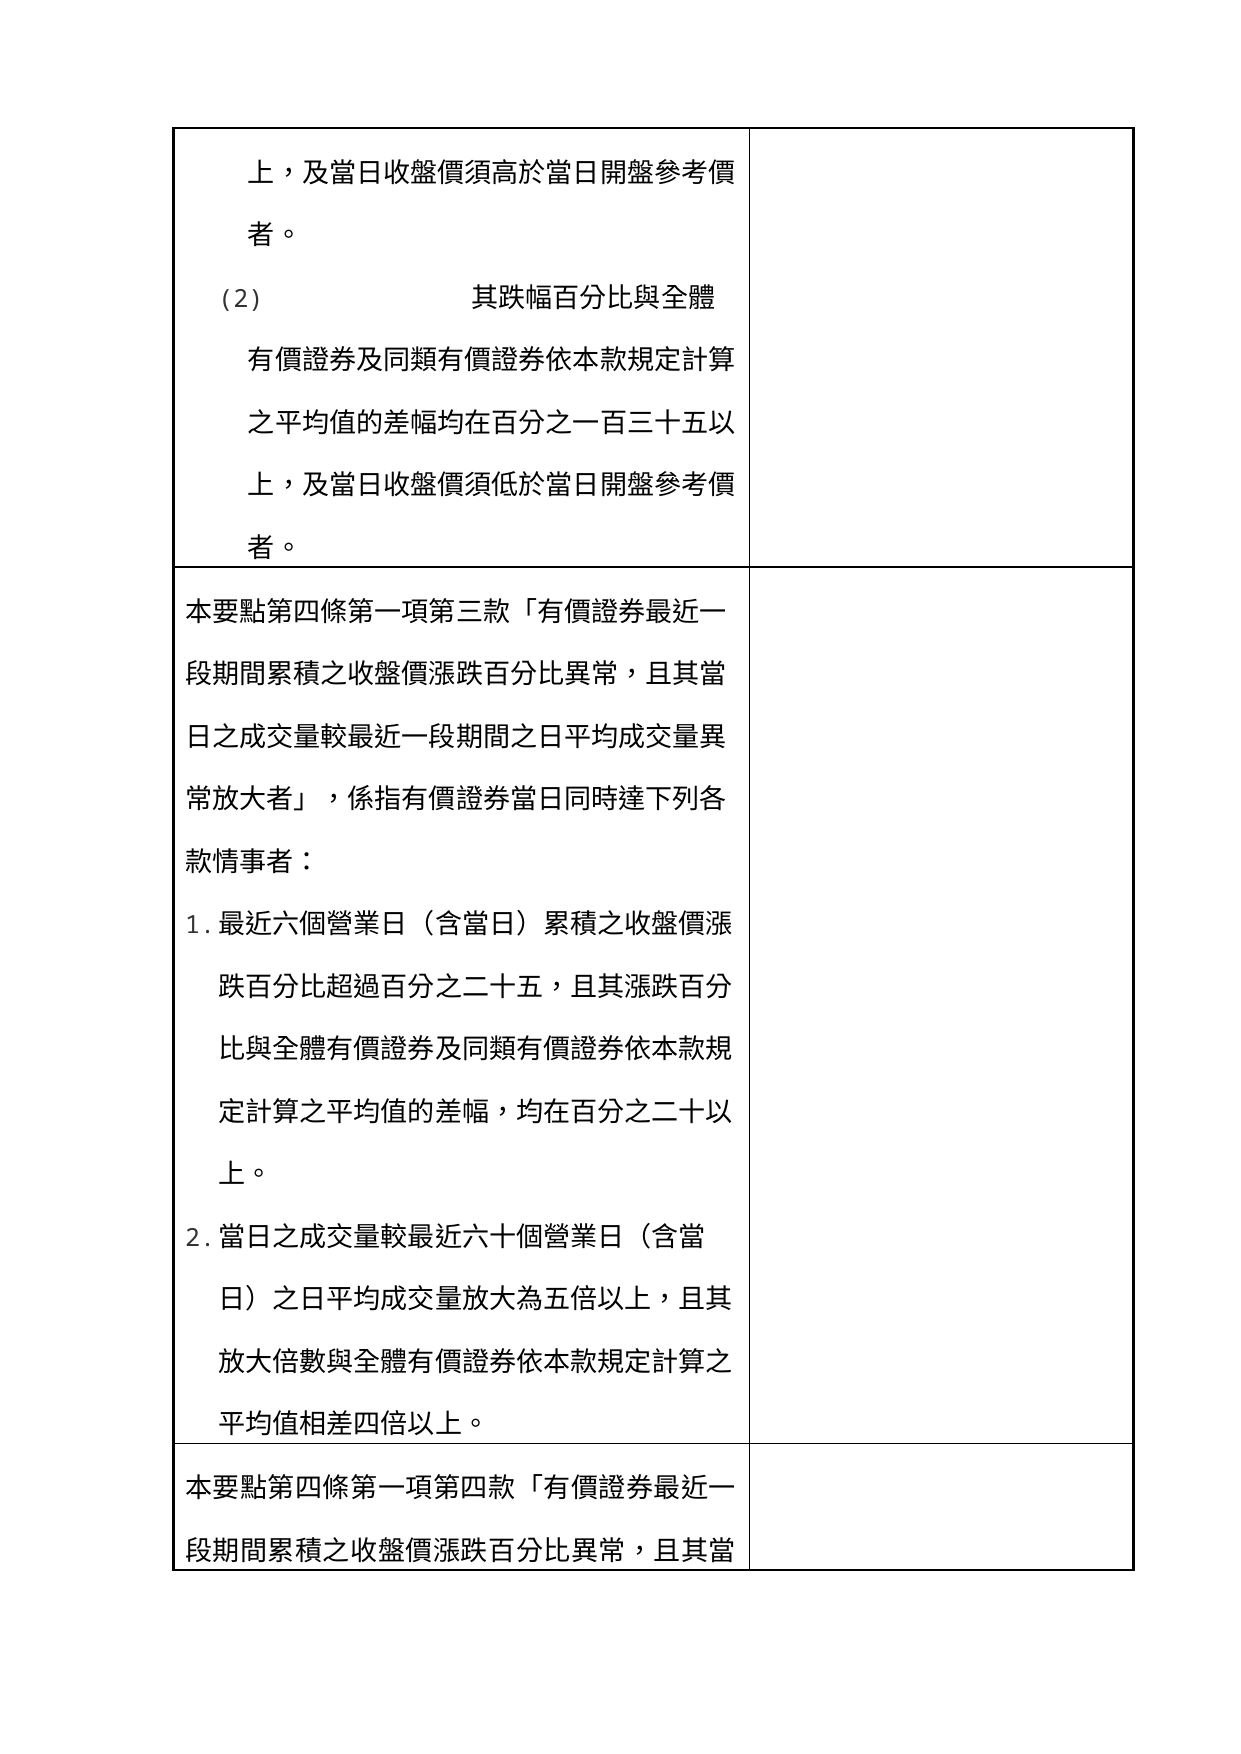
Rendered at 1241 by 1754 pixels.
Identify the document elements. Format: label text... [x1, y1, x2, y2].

table_cell 上，及當日收盤價須高於當日開盤參考價者。 其跌幅百分比與全體有價證券及同類有價證券依本款規定計算之平均值的差幅均在百分之一百三十五以上，及當日收盤價須低於當日開盤參考價者。 [175, 129, 749, 566]
table_cell 本要點第四條第一項第四款「有價證券最近一段期間累積之收盤價漲跌百分比異常，且其當 [175, 1444, 749, 1569]
table_cell [750, 568, 1132, 1443]
table_cell [750, 1444, 1132, 1569]
table_cell 本要點第四條第一項第三款「有價證券最近一段期間累積之收盤價漲跌百分比異常，且其當日之成交量較最近一段期間之日平均成交量異常放大者」，係指有價證券當日同時達下列各款情事者： 最近六個營業日（含當日）累積之收盤價漲跌百分比超過百分之二十五，且其漲跌百分比與全體有價證券及同類有價證券依本款規定計算之平均值的差幅，均在百分之二十以上。 當日之成交量較最近六十個營業日（含當日）之日平均成交量放大為五倍以上，且其放大倍數與全體有價證券依本款規定計算之平均值相差四倍以上。 [175, 568, 749, 1443]
table_cell [750, 129, 1132, 566]
